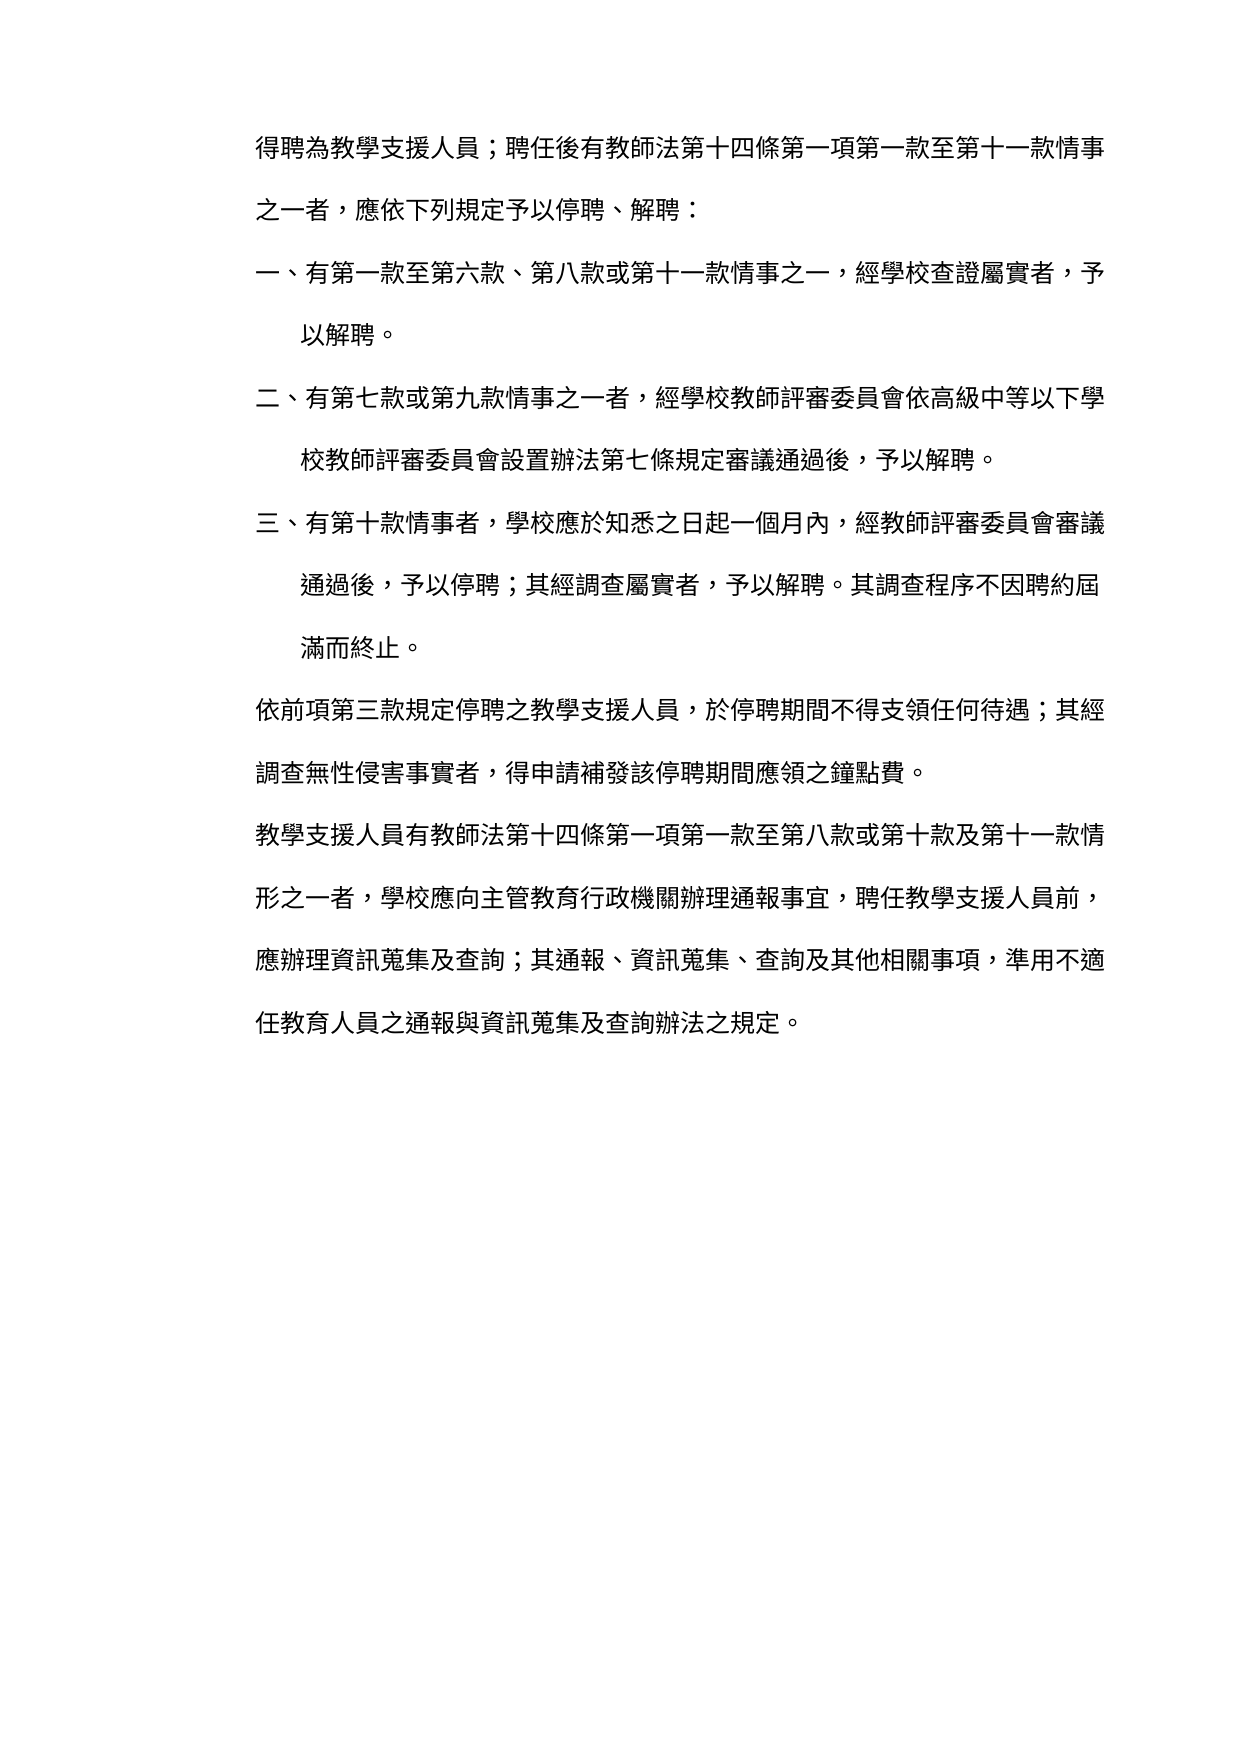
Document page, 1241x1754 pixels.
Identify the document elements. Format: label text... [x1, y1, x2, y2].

text 二、有第七款或第九款情事之一者，經學校教師評審委員會依高級中等以下學校教師評審委員會設置辦法第七條規定審議通過後，予以解聘。 [256, 354, 1122, 479]
text 一、有第一款至第六款、第八款或第十一款情事之一，經學校查證屬實者，予以解聘。 [256, 229, 1122, 354]
text 得聘為教學支援人員；聘任後有教師法第十四條第一項第一款至第十一款情事之一者，應依下列規定予以停聘、解聘： [118, 104, 1122, 229]
text 三、有第十款情事者，學校應於知悉之日起一個月內，經教師評審委員會審議通過後，予以停聘；其經調查屬實者，予以解聘。其調查程序不因聘約屆滿而終止。 [256, 479, 1122, 667]
text 教學支援人員有教師法第十四條第一項第一款至第八款或第十款及第十一款情形之一者，學校應向主管教育行政機關辦理通報事宜，聘任教學支援人員前，應辦理資訊蒐集及查詢；其通報、資訊蒐集、查詢及其他相關事項，準用不適任教育人員之通報與資訊蒐集及查詢辦法之規定。 [256, 792, 1122, 1042]
text 依前項第三款規定停聘之教學支援人員，於停聘期間不得支領任何待遇；其經調查無性侵害事實者，得申請補發該停聘期間應領之鐘點費。 [256, 667, 1122, 792]
